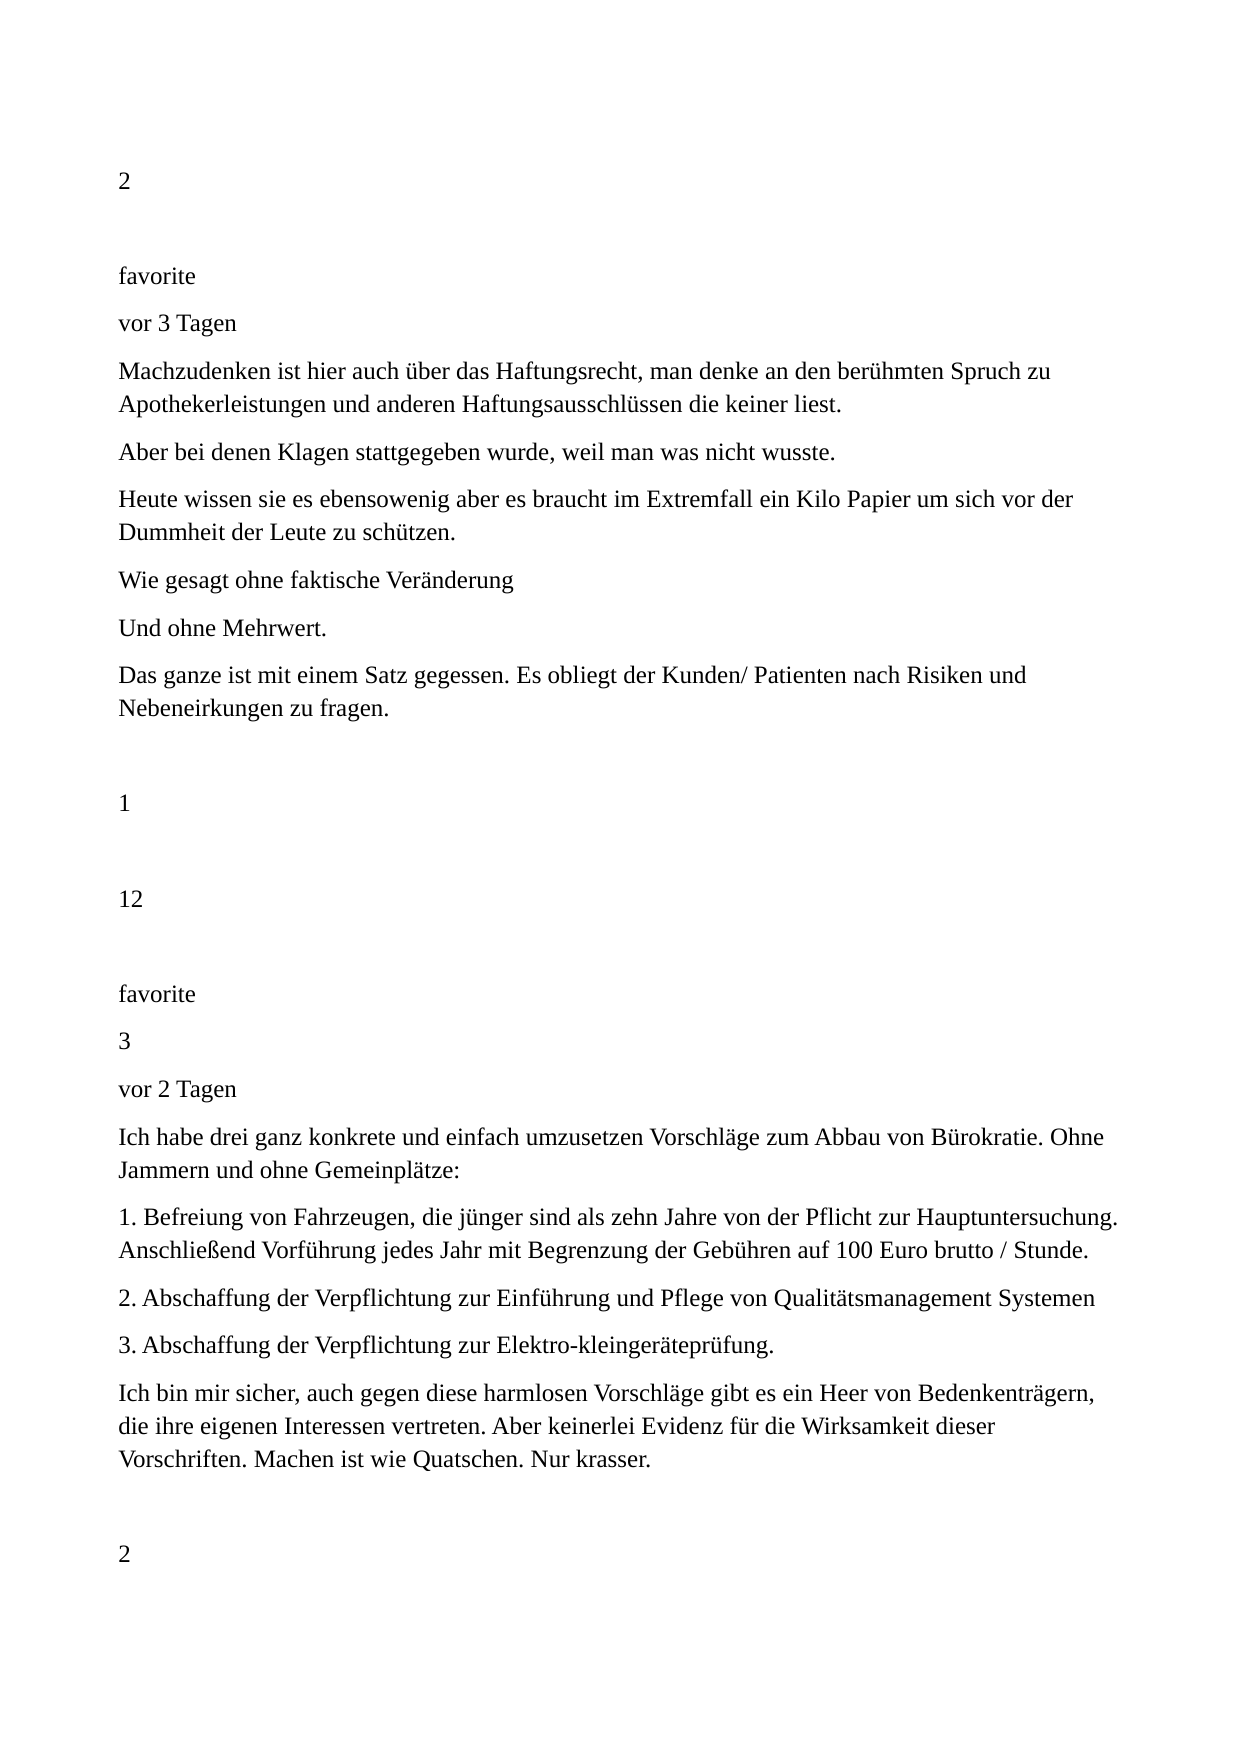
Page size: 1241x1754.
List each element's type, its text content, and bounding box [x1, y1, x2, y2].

text 2 [118, 1539, 1122, 1568]
text 3. Abschaffung der Verpflichtung zur Elektro-kleingeräteprüfung. [118, 1331, 1122, 1359]
text 3 [118, 1026, 1122, 1055]
text favorite [118, 979, 1122, 1008]
text Und ohne Mehrwert. [118, 613, 1122, 641]
text 1 [118, 788, 1122, 817]
text 12 [118, 884, 1122, 912]
text Heute wissen sie es ebensowenig aber es braucht im Extremfall ein Kilo Papier um sich vor der Dummheit der Leute zu schützen. [118, 484, 1122, 546]
text Ich bin mir sicher, auch gegen diese harmlosen Vorschläge gibt es ein Heer von Bedenkenträgern, die ihre eigenen Interessen vertreten. Aber keinerlei Evidenz für die Wirksamkeit dieser Vorschriften. Machen ist wie Quatschen. Nur krasser. [118, 1378, 1122, 1473]
text Aber bei denen Klagen stattgegeben wurde, weil man was nicht wusste. [118, 437, 1122, 466]
text Ich habe drei ganz konkrete und einfach umzusetzen Vorschläge zum Abbau von Bürokratie. Ohne Jammern und ohne Gemeinplätze: [118, 1122, 1122, 1183]
text vor 3 Tagen [118, 308, 1122, 337]
text vor 2 Tagen [118, 1074, 1122, 1103]
text Wie gesagt ohne faktische Veränderung [118, 565, 1122, 594]
text Machzudenken ist hier auch über das Haftungsrecht, man denke an den berühmten Spruch zu Apothekerleistungen und anderen Haftungsausschlüssen die keiner liest. [118, 356, 1122, 418]
text Das ganze ist mit einem Satz gegessen. Es obliegt der Kunden/ Patienten nach Risiken und Nebeneirkungen zu fragen. [118, 660, 1122, 722]
text 2 [118, 166, 1122, 194]
text favorite [118, 261, 1122, 290]
text 2. Abschaffung der Verpflichtung zur Einführung und Pflege von Qualitätsmanagement Systemen [118, 1283, 1122, 1312]
text 1. Befreiung von Fahrzeugen, die jünger sind als zehn Jahre von der Pflicht zur Hauptuntersuchung. Anschließend Vorführung jedes Jahr mit Begrenzung der Gebühren auf 100 Euro brutto / Stunde. [118, 1202, 1122, 1264]
